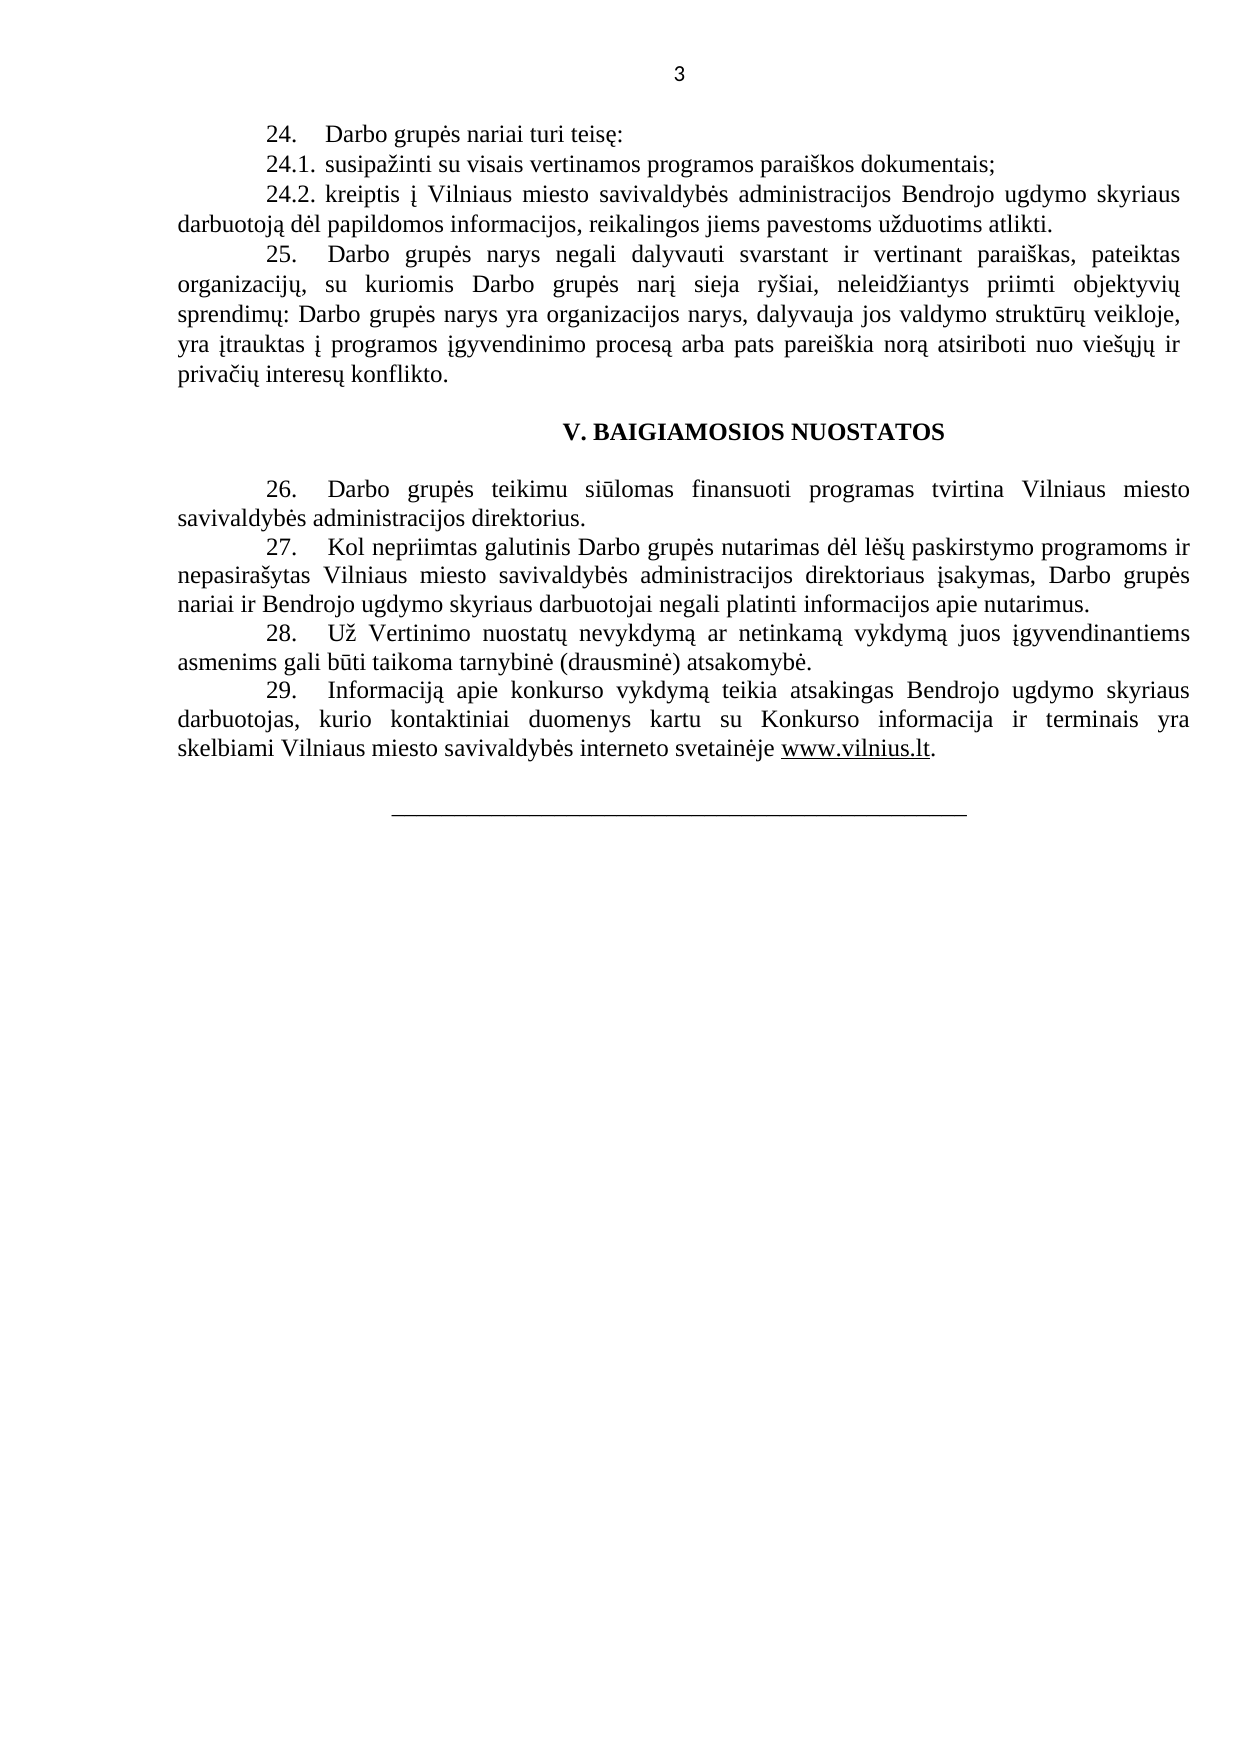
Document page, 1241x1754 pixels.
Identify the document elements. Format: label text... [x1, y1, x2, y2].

text ______________________________________________ [177, 791, 1181, 819]
text 24.1. susipažinti su visais vertinamos programos paraiškos dokumentais; [177, 148, 1181, 178]
text V. BAIGIAMOSIOS NUOSTATOS [177, 417, 1240, 446]
text 27. Kol nepriimtas galutinis Darbo grupės nutarimas dėl lėšų paskirstymo programoms ir nepasirašytas Vilniaus miesto savivaldybės administracijos direktoriaus įsakymas, Darbo grupės nariai ir Bendrojo ugdymo skyriaus darbuotojai negali platinti informacijos apie nutarimus. [177, 532, 1191, 618]
text 24. Darbo grupės nariai turi teisę: [177, 118, 1181, 148]
text 25. Darbo grupės narys negali dalyvauti svarstant ir vertinant paraiškas, pateiktas organizacijų, su kuriomis Darbo grupės narį sieja ryšiai, neleidžiantys priimti objektyvių sprendimų: Darbo grupės narys yra organizacijos narys, dalyvauja jos valdymo struktūrų veikloje, yra įtrauktas į programos įgyvendinimo procesą arba pats pareiškia norą atsiriboti nuo viešųjų ir privačių interesų konflikto. [177, 238, 1181, 388]
text 28. Už Vertinimo nuostatų nevykdymą ar netinkamą vykdymą juos įgyvendinantiems asmenims gali būti taikoma tarnybinė (drausminė) atsakomybė. [177, 618, 1191, 676]
text 29. Informaciją apie konkurso vykdymą teikia atsakingas Bendrojo ugdymo skyriaus darbuotojas, kurio kontaktiniai duomenys kartu su Konkurso informacija ir terminais yra skelbiami Vilniaus miesto savivaldybės interneto svetainėje www.vilnius.lt. [177, 676, 1191, 762]
text 26. Darbo grupės teikimu siūlomas finansuoti programas tvirtina Vilniaus miesto savivaldybės administracijos direktorius. [177, 474, 1191, 532]
text 24.2. kreiptis į Vilniaus miesto savivaldybės administracijos Bendrojo ugdymo skyriaus darbuotoją dėl papildomos informacijos, reikalingos jiems pavestoms užduotims atlikti. [177, 178, 1181, 238]
